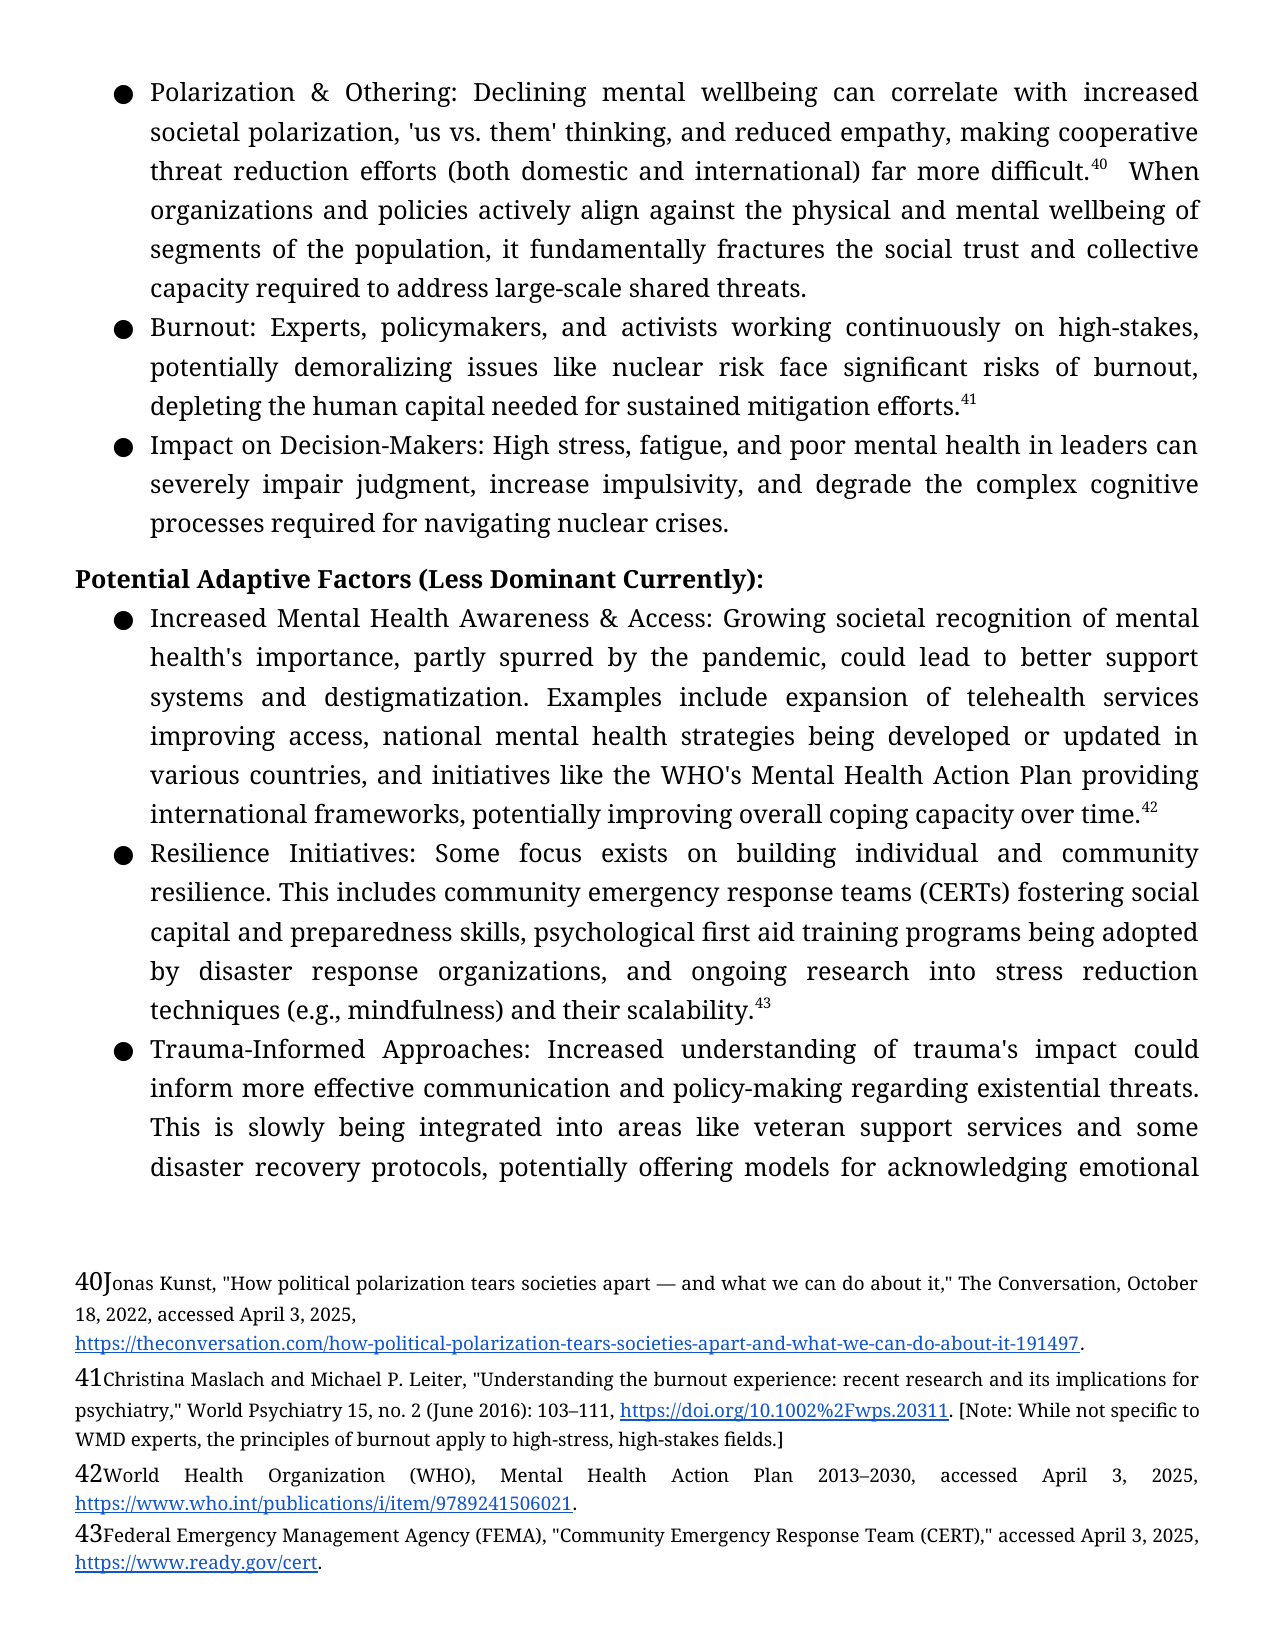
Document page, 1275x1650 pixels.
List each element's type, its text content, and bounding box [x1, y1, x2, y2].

list Federal Emergency Management Agency (FEMA), "Community Emergency Response Team (CERT)," accessed April 3, 2025, https://www.ready.gov/cert. [75, 1515, 1200, 1575]
list Burnout: Experts, policymakers, and activists working continuously on high-stakes, potentially demoralizing issues like nuclear risk face significant risks of burnout, depleting the human capital needed for sustained mitigation efforts. [112, 310, 1200, 422]
list Increased Mental Health Awareness & Access: Growing societal recognition of mental health's importance, partly spurred by the pandemic, could lead to better support systems and destigmatization. Examples include expansion of telehealth services improving access, national mental health strategies being developed or updated in various countries, and initiatives like the WHO's Mental Health Action Plan providing international frameworks, potentially improving overall coping capacity over time. [112, 601, 1200, 831]
list Resilience Initiatives: Some focus exists on building individual and community resilience. This includes community emergency response teams (CERTs) fostering social capital and preparedness skills, psychological first aid training programs being adopted by disaster response organizations, and ongoing research into stress reduction techniques (e.g., mindfulness) and their scalability. [112, 836, 1200, 1027]
list Polarization & Othering: Declining mental wellbeing can correlate with increased societal polarization, 'us vs. them' thinking, and reduced empathy, making cooperative threat reduction efforts (both domestic and international) far more difficult. When organizations and policies actively align against the physical and mental wellbeing of segments of the population, it fundamentally fractures the social trust and collective capacity required to address large-scale shared threats. [112, 75, 1200, 305]
list World Health Organization (WHO), Mental Health Action Plan 2013–2030, accessed April 3, 2025, https://www.who.int/publications/i/item/9789241506021. [75, 1456, 1200, 1515]
list https://theconversation.com/how-political-polarization-tears-societies-apart-and-what-we-can-do-about-it-191497. [75, 1330, 1200, 1356]
subtitle Potential Adaptive Factors (Less Dominant Currently): [75, 562, 1200, 596]
list Trauma-Informed Approaches: Increased understanding of trauma's impact could inform more effective communication and policy-making regarding existential threats. This is slowly being integrated into areas like veteran support services and some disaster recovery protocols, potentially offering models for acknowledging emotional [112, 1032, 1200, 1183]
list Impact on Decision-Makers: High stress, fatigue, and poor mental health in leaders can severely impair judgment, increase impulsivity, and degrade the complex cognitive processes required for navigating nuclear crises. [112, 427, 1200, 540]
list Christina Maslach and Michael P. Leiter, "Understanding the burnout experience: recent research and its implications for psychiatry," World Psychiatry 15, no. 2 (June 2016): 103–111, https://doi.org/10.1002%2Fwps.20311. [Note: While not specific to WMD experts, the principles of burnout apply to high-stress, high-stakes fields.] [75, 1359, 1200, 1452]
list Jonas Kunst, "How political polarization tears societies apart — and what we can do about it," The Conversation, October 18, 2022, accessed April 3, 2025, [75, 1263, 1200, 1326]
